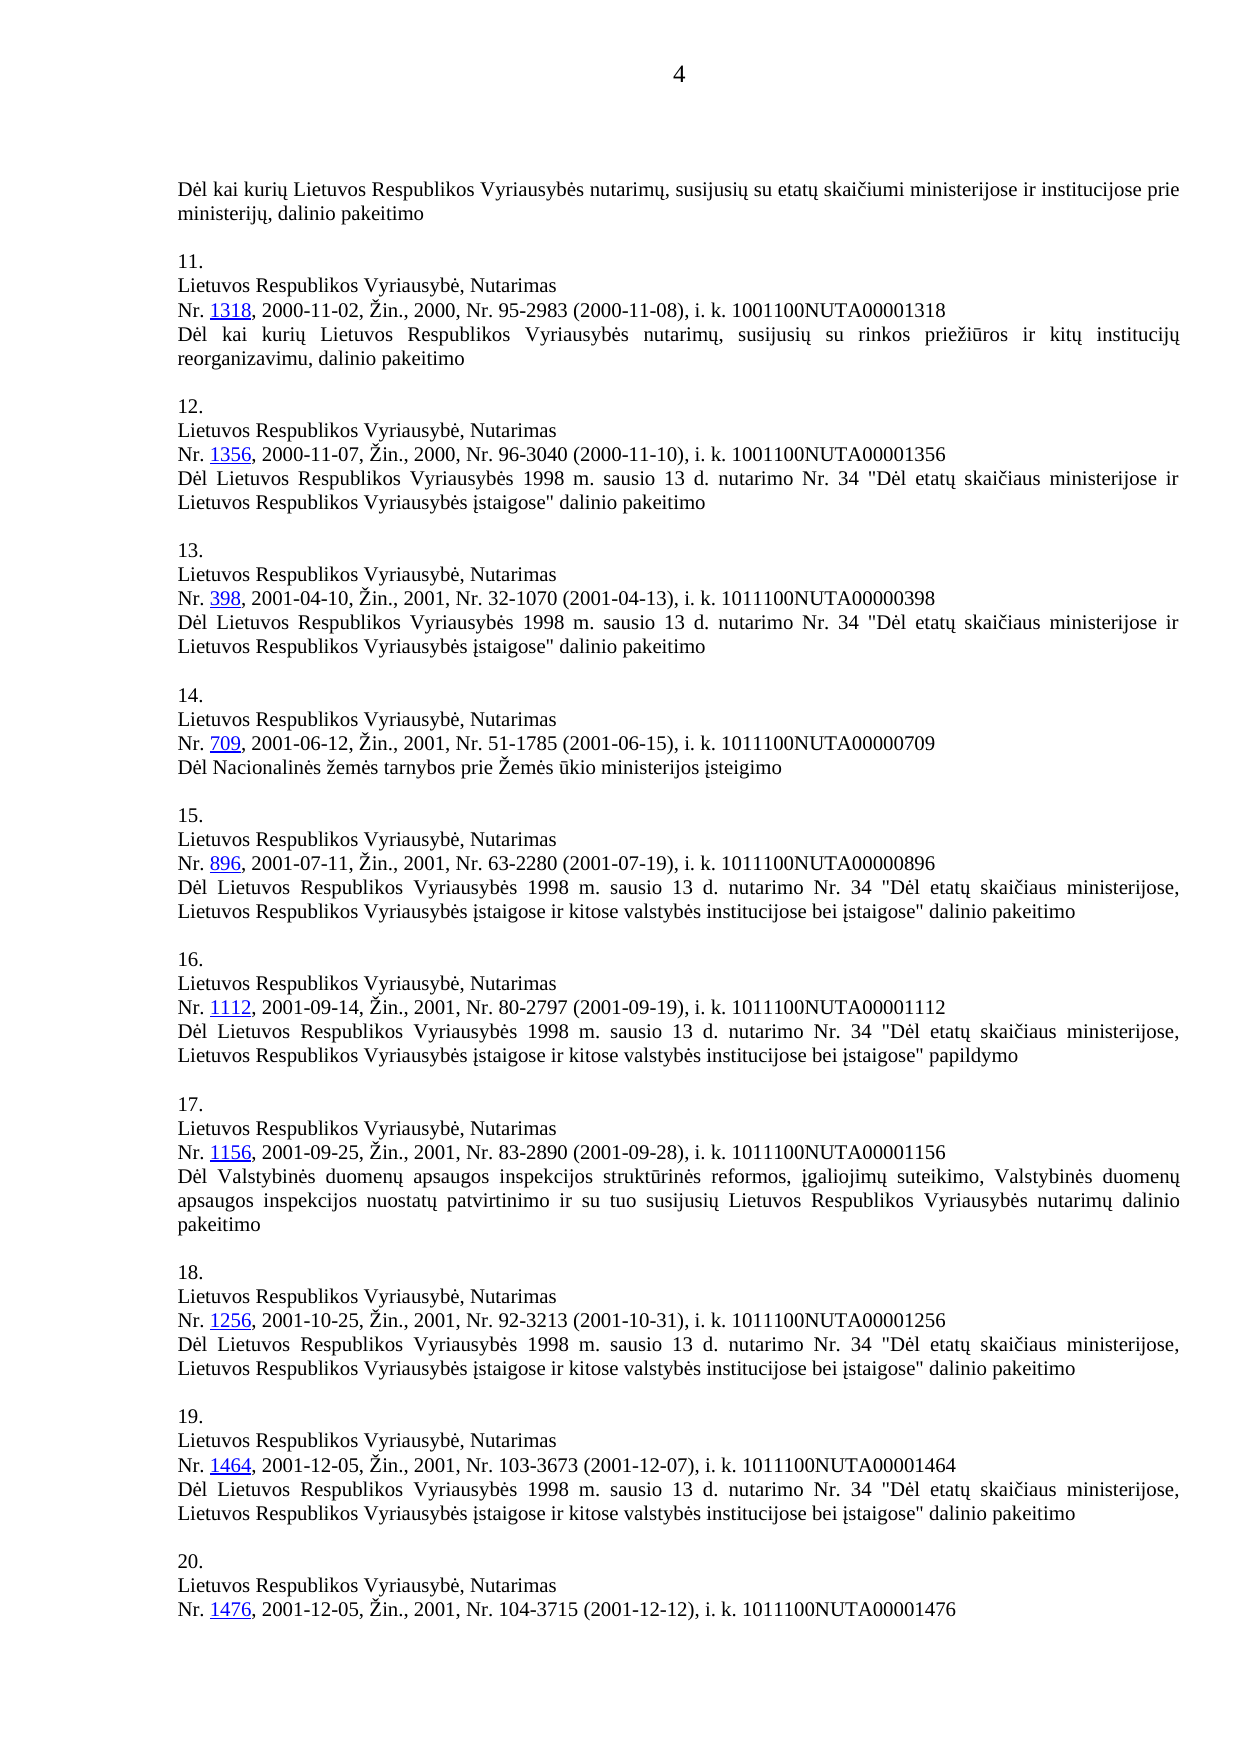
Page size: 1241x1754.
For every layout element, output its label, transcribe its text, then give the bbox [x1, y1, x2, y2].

text Dėl Lietuvos Respublikos Vyriausybės 1998 m. sausio 13 d. nutarimo Nr. 34 "Dėl etatų skaičiaus ministerijose, Lietuvos Respublikos Vyriausybės įstaigose ir kitose valstybės institucijose bei įstaigose" papildymo [177, 1019, 1181, 1067]
text Lietuvos Respublikos Vyriausybė, Nutarimas [177, 827, 1181, 851]
text Nr. 1156, 2001-09-25, Žin., 2001, Nr. 83-2890 (2001-09-28), i. k. 1011100NUTA00001156 [177, 1140, 1181, 1164]
text Lietuvos Respublikos Vyriausybė, Nutarimas [177, 1116, 1181, 1140]
text Dėl Lietuvos Respublikos Vyriausybės 1998 m. sausio 13 d. nutarimo Nr. 34 "Dėl etatų skaičiaus ministerijose ir Lietuvos Respublikos Vyriausybės įstaigose" dalinio pakeitimo [177, 610, 1181, 658]
text Lietuvos Respublikos Vyriausybė, Nutarimas [177, 1428, 1181, 1452]
text Dėl Valstybinės duomenų apsaugos inspekcijos struktūrinės reformos, įgaliojimų suteikimo, Valstybinės duomenų apsaugos inspekcijos nuostatų patvirtinimo ir su tuo susijusių Lietuvos Respublikos Vyriausybės nutarimų dalinio pakeitimo [177, 1164, 1181, 1236]
text Nr. 896, 2001-07-11, Žin., 2001, Nr. 63-2280 (2001-07-19), i. k. 1011100NUTA00000896 [177, 851, 1181, 875]
text 15. [177, 803, 1181, 827]
text 12. [177, 394, 1181, 418]
text Lietuvos Respublikos Vyriausybė, Nutarimas [177, 418, 1181, 442]
text Lietuvos Respublikos Vyriausybė, Nutarimas [177, 1573, 1181, 1597]
text 16. [177, 947, 1181, 971]
text Dėl Lietuvos Respublikos Vyriausybės 1998 m. sausio 13 d. nutarimo Nr. 34 "Dėl etatų skaičiaus ministerijose ir Lietuvos Respublikos Vyriausybės įstaigose" dalinio pakeitimo [177, 466, 1181, 514]
text Dėl Lietuvos Respublikos Vyriausybės 1998 m. sausio 13 d. nutarimo Nr. 34 "Dėl etatų skaičiaus ministerijose, Lietuvos Respublikos Vyriausybės įstaigose ir kitose valstybės institucijose bei įstaigose" dalinio pakeitimo [177, 1332, 1181, 1380]
text 13. [177, 538, 1181, 562]
text 20. [177, 1549, 1181, 1573]
text 14. [177, 682, 1181, 707]
text Nr. 398, 2001-04-10, Žin., 2001, Nr. 32-1070 (2001-04-13), i. k. 1011100NUTA00000398 [177, 586, 1181, 610]
text Lietuvos Respublikos Vyriausybė, Nutarimas [177, 1284, 1181, 1308]
text 19. [177, 1404, 1181, 1428]
text Nr. 1476, 2001-12-05, Žin., 2001, Nr. 104-3715 (2001-12-12), i. k. 1011100NUTA00001476 [177, 1597, 1181, 1621]
text Nr. 1356, 2000-11-07, Žin., 2000, Nr. 96-3040 (2000-11-10), i. k. 1001100NUTA00001356 [177, 442, 1181, 466]
text Dėl Nacionalinės žemės tarnybos prie Žemės ūkio ministerijos įsteigimo [177, 755, 1181, 779]
text Lietuvos Respublikos Vyriausybė, Nutarimas [177, 971, 1181, 995]
text 17. [177, 1092, 1181, 1116]
text Lietuvos Respublikos Vyriausybė, Nutarimas [177, 562, 1181, 586]
text Nr. 709, 2001-06-12, Žin., 2001, Nr. 51-1785 (2001-06-15), i. k. 1011100NUTA00000709 [177, 731, 1181, 755]
text Dėl Lietuvos Respublikos Vyriausybės 1998 m. sausio 13 d. nutarimo Nr. 34 "Dėl etatų skaičiaus ministerijose, Lietuvos Respublikos Vyriausybės įstaigose ir kitose valstybės institucijose bei įstaigose" dalinio pakeitimo [177, 1477, 1181, 1525]
text Lietuvos Respublikos Vyriausybė, Nutarimas [177, 273, 1181, 297]
text Dėl kai kurių Lietuvos Respublikos Vyriausybės nutarimų, susijusių su etatų skaičiumi ministerijose ir institucijose prie ministerijų, dalinio pakeitimo [177, 177, 1181, 225]
text Nr. 1256, 2001-10-25, Žin., 2001, Nr. 92-3213 (2001-10-31), i. k. 1011100NUTA00001256 [177, 1308, 1181, 1332]
text Dėl Lietuvos Respublikos Vyriausybės 1998 m. sausio 13 d. nutarimo Nr. 34 "Dėl etatų skaičiaus ministerijose, Lietuvos Respublikos Vyriausybės įstaigose ir kitose valstybės institucijose bei įstaigose" dalinio pakeitimo [177, 875, 1181, 923]
text 11. [177, 249, 1181, 273]
text Nr. 1318, 2000-11-02, Žin., 2000, Nr. 95-2983 (2000-11-08), i. k. 1001100NUTA00001318 [177, 297, 1181, 322]
text Dėl kai kurių Lietuvos Respublikos Vyriausybės nutarimų, susijusių su rinkos priežiūros ir kitų institucijų reorganizavimu, dalinio pakeitimo [177, 322, 1181, 370]
text Lietuvos Respublikos Vyriausybė, Nutarimas [177, 707, 1181, 731]
text Nr. 1112, 2001-09-14, Žin., 2001, Nr. 80-2797 (2001-09-19), i. k. 1011100NUTA00001112 [177, 995, 1181, 1019]
text 18. [177, 1260, 1181, 1284]
text Nr. 1464, 2001-12-05, Žin., 2001, Nr. 103-3673 (2001-12-07), i. k. 1011100NUTA00001464 [177, 1452, 1181, 1477]
